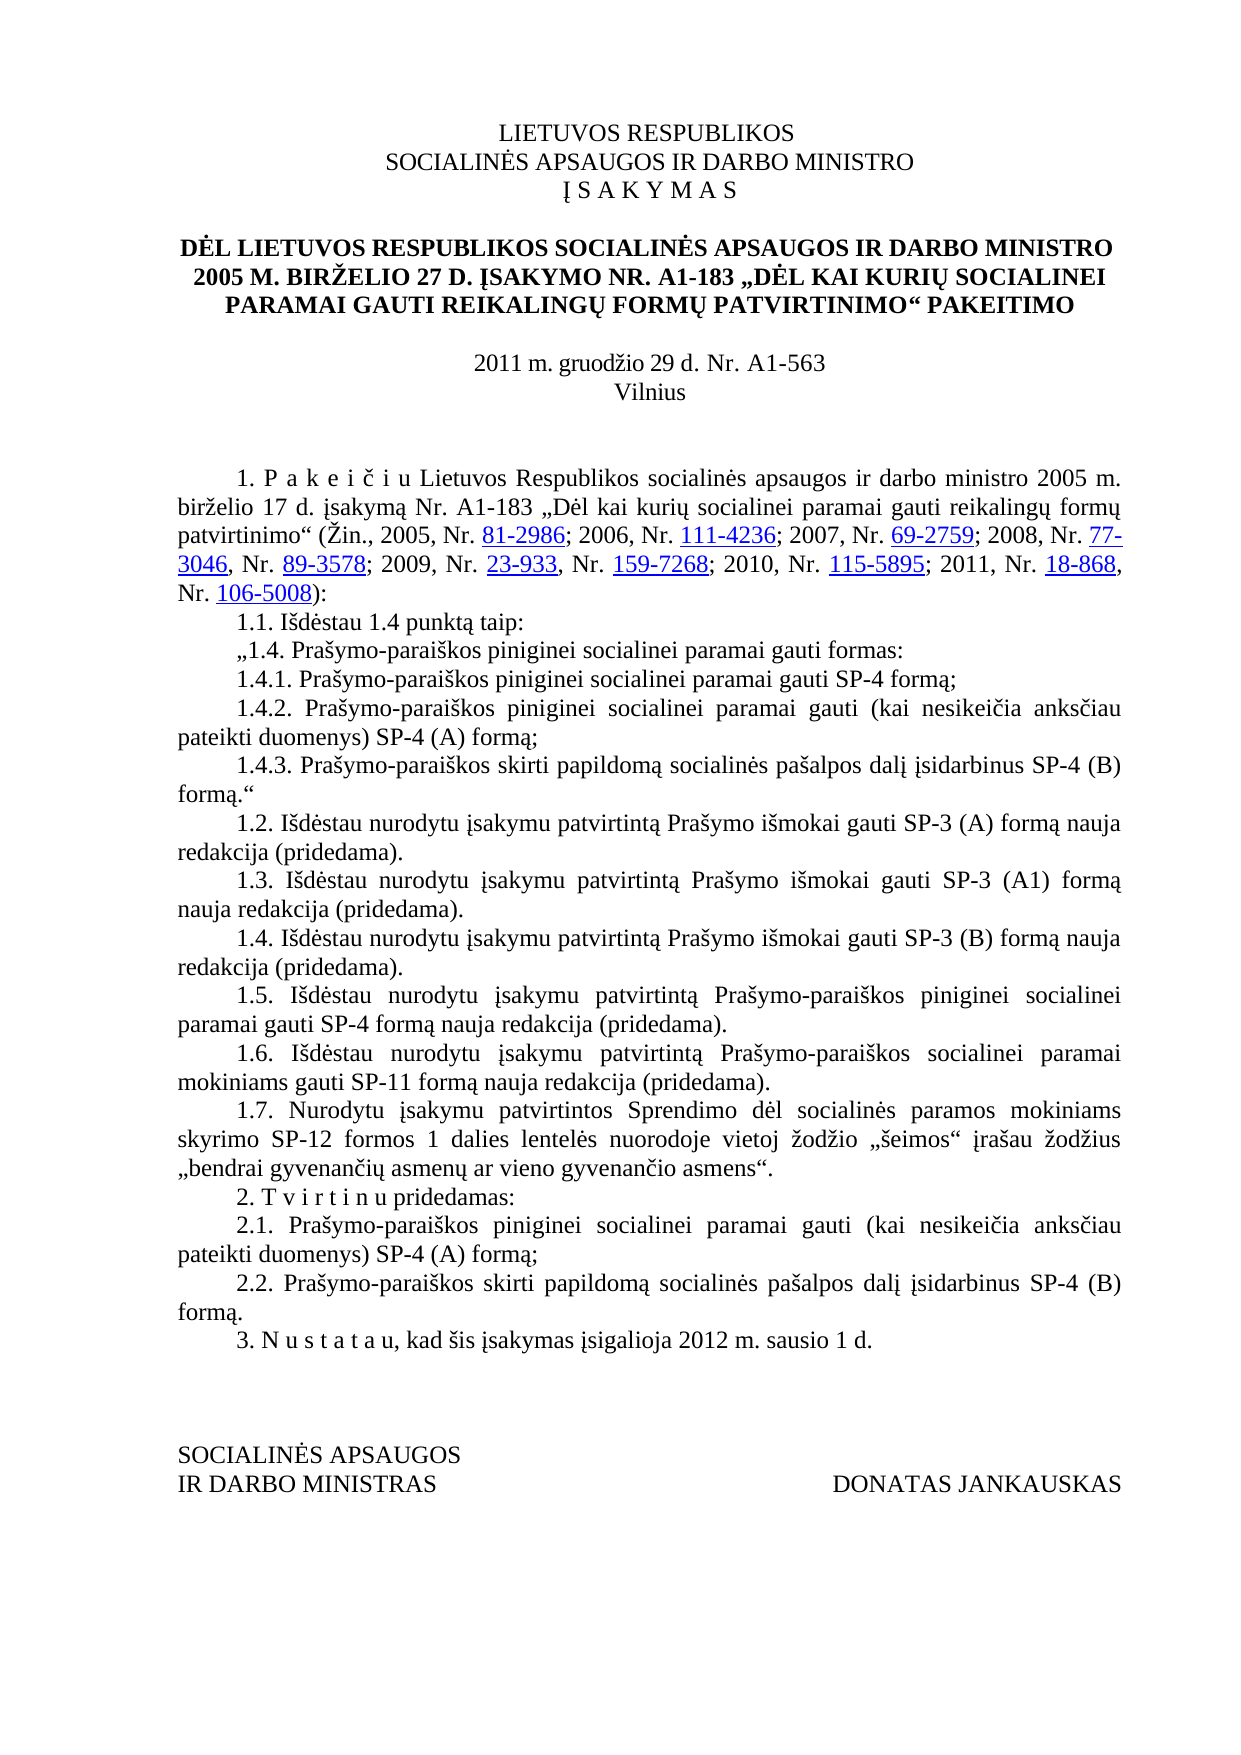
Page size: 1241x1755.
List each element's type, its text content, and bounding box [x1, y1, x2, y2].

text 1.6. Išdėstau nurodytu įsakymu patvirtintą Prašymo-paraiškos socialinei paramai mokiniams gauti SP-11 formą nauja redakcija (pridedama). [177, 1038, 1122, 1096]
text 1.4.2. Prašymo-paraiškos piniginei socialinei paramai gauti (kai nesikeičia anksčiau pateikti duomenys) SP-4 (A) formą; [177, 693, 1122, 751]
text 2.2. Prašymo-paraiškos skirti papildomą socialinės pašalpos dalį įsidarbinus SP-4 (B) formą. [177, 1268, 1122, 1326]
text Socialinės apsaugos [177, 1441, 1122, 1469]
text ir darbo ministras Donatas Jankauskas [177, 1469, 1122, 1498]
text 1.4. Išdėstau nurodytu įsakymu patvirtintą Prašymo išmokai gauti SP-3 (B) formą nauja redakcija (pridedama). [177, 923, 1122, 981]
text 1.3. Išdėstau nurodytu įsakymu patvirtintą Prašymo išmokai gauti SP-3 (A1) formą nauja redakcija (pridedama). [177, 866, 1122, 923]
text 2.1. Prašymo-paraiškos piniginei socialinei paramai gauti (kai nesikeičia anksčiau pateikti duomenys) SP-4 (A) formą; [177, 1211, 1122, 1268]
text 2011 m. gruodžio 29 d. Nr. A1-563 [177, 348, 1122, 377]
text 2. T v i r t i n u pridedamas: [177, 1182, 1122, 1211]
text Į S A K Y M A S [177, 176, 1122, 204]
text 1.5. Išdėstau nurodytu įsakymu patvirtintą Prašymo-paraiškos piniginei socialinei paramai gauti SP-4 formą nauja redakcija (pridedama). [177, 981, 1122, 1038]
text 1.1. Išdėstau 1.4 punktą taip: [177, 607, 1122, 636]
text 1.4.1. Prašymo-paraiškos piniginei socialinei paramai gauti SP-4 formą; [177, 664, 1122, 693]
text LIETUVOS RESPUBLIKOS [177, 118, 1122, 147]
text „1.4. Prašymo-paraiškos piniginei socialinei paramai gauti formas: [177, 636, 1122, 664]
text DĖL LIETUVOS RESPUBLIKOS SOCIALINĖS APSAUGOS IR DARBO MINISTRO 2005 M. BIRŽELIO 27 D. ĮSAKYMO NR. A1-183 „DĖL KAI KURIŲ SOCIALINEI PARAMAI GAUTI REIKALINGŲ FORMŲ PATVIRTINIMO“ PAKEITIMO [177, 233, 1122, 319]
text 1.2. Išdėstau nurodytu įsakymu patvirtintą Prašymo išmokai gauti SP-3 (A) formą nauja redakcija (pridedama). [177, 808, 1122, 866]
text SOCIALINĖS APSAUGOS IR DARBO MINISTRO [177, 147, 1122, 176]
text 1.7. Nurodytu įsakymu patvirtintos Sprendimo dėl socialinės paramos mokiniams skyrimo SP-12 formos 1 dalies lentelės nuorodoje vietoj žodžio „šeimos“ įrašau žodžius „bendrai gyvenančių asmenų ar vieno gyvenančio asmens“. [177, 1096, 1122, 1182]
text 1.4.3. Prašymo-paraiškos skirti papildomą socialinės pašalpos dalį įsidarbinus SP-4 (B) formą.“ [177, 751, 1122, 808]
text Vilnius [177, 377, 1122, 406]
text 3. N u s t a t a u, kad šis įsakymas įsigalioja 2012 m. sausio 1 d. [177, 1326, 1122, 1354]
text 1. P a k e i č i u Lietuvos Respublikos socialinės apsaugos ir darbo ministro 2005 m. birželio 17 d. įsakymą Nr. A1-183 „Dėl kai kurių socialinei paramai gauti reikalingų formų patvirtinimo“ (Žin., 2005, Nr. 81-2986; 2006, Nr. 111-4236; 2007, Nr. 69-2759; 2008, Nr. 77-3046, Nr. 89-3578; 2009, Nr. 23-933, Nr. 159-7268; 2010, Nr. 115-5895; 2011, Nr. 18-868, Nr. 106-5008): [177, 463, 1122, 607]
